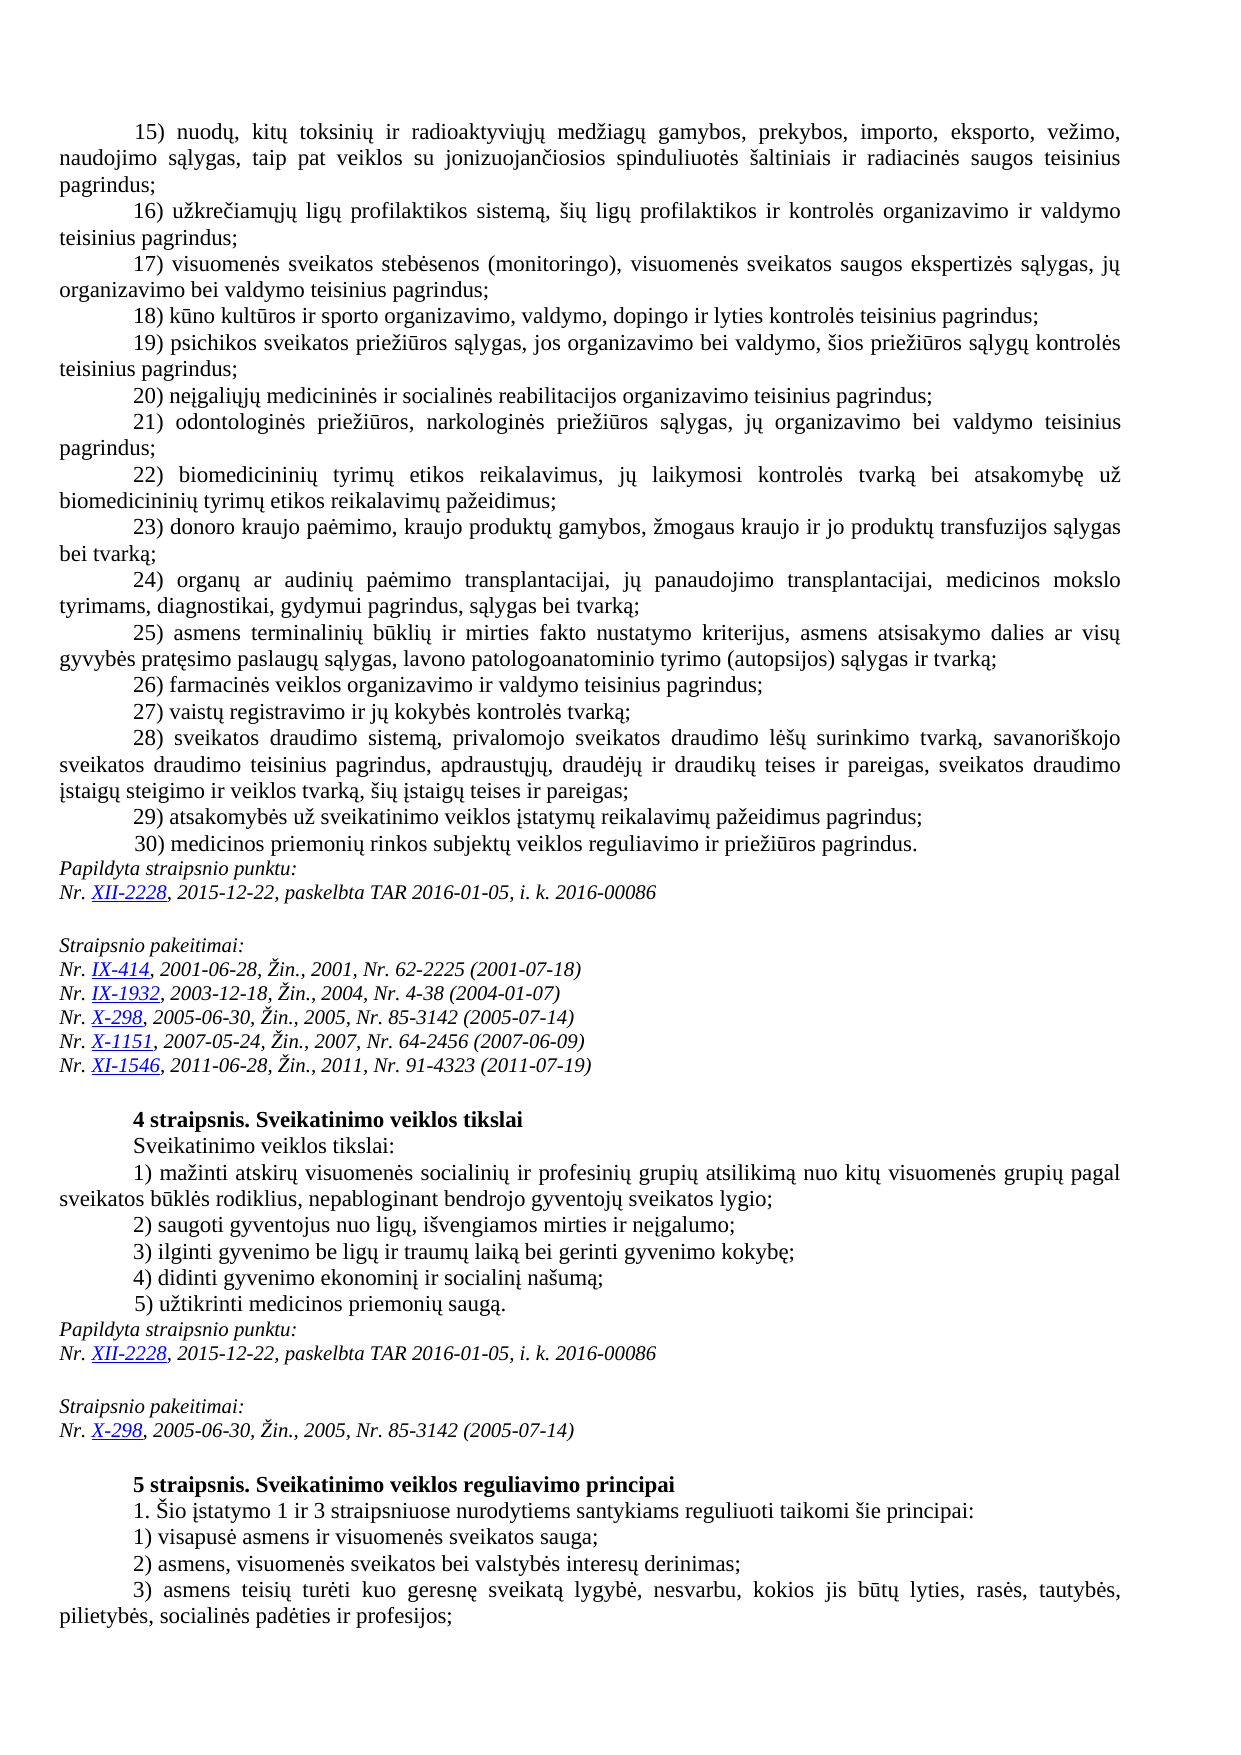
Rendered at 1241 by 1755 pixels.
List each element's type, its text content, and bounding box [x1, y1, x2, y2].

text Straipsnio pakeitimai: [59, 933, 1122, 957]
text 4) didinti gyvenimo ekonominį ir socialinį našumą; [59, 1264, 1122, 1291]
text 15) nuodų, kitų toksinių ir radioaktyviųjų medžiagų gamybos, prekybos, importo, eksporto, vežimo, naudojimo sąlygas, taip pat veiklos su jonizuojančiosios spinduliuotės šaltiniais ir radiacinės saugos teisinius pagrindus; [59, 118, 1122, 197]
text 21) odontologinės priežiūros, narkologinės priežiūros sąlygas, jų organizavimo bei valdymo teisinius pagrindus; [59, 408, 1122, 461]
text Papildyta straipsnio punktu: [59, 1317, 1122, 1341]
text 20) neįgaliųjų medicininės ir socialinės reabilitacijos organizavimo teisinius pagrindus; [59, 382, 1122, 408]
text 2) asmens, visuomenės sveikatos bei valstybės interesų derinimas; [59, 1550, 1122, 1576]
text 22) biomedicininių tyrimų etikos reikalavimus, jų laikymosi kontrolės tvarką bei atsakomybę už biomedicininių tyrimų etikos reikalavimų pažeidimus; [59, 461, 1122, 513]
text Nr. XII-2228, 2015-12-22, paskelbta TAR 2016-01-05, i. k. 2016-00086 [59, 1341, 1122, 1365]
text Nr. XI-1546, 2011-06-28, Žin., 2011, Nr. 91-4323 (2011-07-19) [59, 1053, 1122, 1077]
text Nr. X-298, 2005-06-30, Žin., 2005, Nr. 85-3142 (2005-07-14) [59, 1005, 1122, 1029]
text 1. Šio įstatymo 1 ir 3 straipsniuose nurodytiems santykiams reguliuoti taikomi šie principai: [59, 1497, 1122, 1523]
text 1) mažinti atskirų visuomenės socialinių ir profesinių grupių atsilikimą nuo kitų visuomenės grupių pagal sveikatos būklės rodiklius, nepabloginant bendrojo gyventojų sveikatos lygio; [59, 1159, 1122, 1211]
text 18) kūno kultūros ir sporto organizavimo, valdymo, dopingo ir lyties kontrolės teisinius pagrindus; [59, 303, 1122, 329]
text 30) medicinos priemonių rinkos subjektų veiklos reguliavimo ir priežiūros pagrindus. [59, 830, 1122, 856]
text 3) asmens teisių turėti kuo geresnę sveikatą lygybė, nesvarbu, kokios jis būtų lyties, rasės, tautybės, pilietybės, socialinės padėties ir profesijos; [59, 1576, 1122, 1629]
text Sveikatinimo veiklos tikslai: [59, 1132, 1122, 1159]
text 4 straipsnis. Sveikatinimo veiklos tikslai [59, 1106, 1122, 1132]
text 3) ilginti gyvenimo be ligų ir traumų laiką bei gerinti gyvenimo kokybę; [59, 1238, 1122, 1264]
text Nr. IX-414, 2001-06-28, Žin., 2001, Nr. 62-2225 (2001-07-18) [59, 957, 1122, 981]
text 26) farmacinės veiklos organizavimo ir valdymo teisinius pagrindus; [59, 672, 1122, 698]
text 5) užtikrinti medicinos priemonių saugą. [59, 1291, 1122, 1317]
text 5 straipsnis. Sveikatinimo veiklos reguliavimo principai [59, 1471, 1122, 1497]
text 28) sveikatos draudimo sistemą, privalomojo sveikatos draudimo lėšų surinkimo tvarką, savanoriškojo sveikatos draudimo teisinius pagrindus, apdraustųjų, draudėjų ir draudikų teises ir pareigas, sveikatos draudimo įstaigų steigimo ir veiklos tvarką, šių įstaigų teises ir pareigas; [59, 724, 1122, 803]
text 25) asmens terminalinių būklių ir mirties fakto nustatymo kriterijus, asmens atsisakymo dalies ar visų gyvybės pratęsimo paslaugų sąlygas, lavono patologoanatominio tyrimo (autopsijos) sąlygas ir tvarką; [59, 619, 1122, 672]
text Papildyta straipsnio punktu: [59, 856, 1122, 880]
text 17) visuomenės sveikatos stebėsenos (monitoringo), visuomenės sveikatos saugos ekspertizės sąlygas, jų organizavimo bei valdymo teisinius pagrindus; [59, 250, 1122, 303]
text 16) užkrečiamųjų ligų profilaktikos sistemą, šių ligų profilaktikos ir kontrolės organizavimo ir valdymo teisinius pagrindus; [59, 197, 1122, 250]
text 24) organų ar audinių paėmimo transplantacijai, jų panaudojimo transplantacijai, medicinos mokslo tyrimams, diagnostikai, gydymui pagrindus, sąlygas bei tvarką; [59, 566, 1122, 619]
text Nr. IX-1932, 2003-12-18, Žin., 2004, Nr. 4-38 (2004-01-07) [59, 981, 1122, 1005]
text 1) visapusė asmens ir visuomenės sveikatos sauga; [59, 1523, 1122, 1550]
text Straipsnio pakeitimai: [59, 1394, 1122, 1418]
text 29) atsakomybės už sveikatinimo veiklos įstatymų reikalavimų pažeidimus pagrindus; [59, 803, 1122, 830]
text Nr. XII-2228, 2015-12-22, paskelbta TAR 2016-01-05, i. k. 2016-00086 [59, 880, 1122, 904]
text 2) saugoti gyventojus nuo ligų, išvengiamos mirties ir neįgalumo; [59, 1211, 1122, 1238]
text Nr. X-1151, 2007-05-24, Žin., 2007, Nr. 64-2456 (2007-06-09) [59, 1029, 1122, 1053]
text 19) psichikos sveikatos priežiūros sąlygas, jos organizavimo bei valdymo, šios priežiūros sąlygų kontrolės teisinius pagrindus; [59, 329, 1122, 382]
text 23) donoro kraujo paėmimo, kraujo produktų gamybos, žmogaus kraujo ir jo produktų transfuzijos sąlygas bei tvarką; [59, 513, 1122, 566]
text Nr. X-298, 2005-06-30, Žin., 2005, Nr. 85-3142 (2005-07-14) [59, 1418, 1122, 1442]
text 27) vaistų registravimo ir jų kokybės kontrolės tvarką; [59, 698, 1122, 724]
